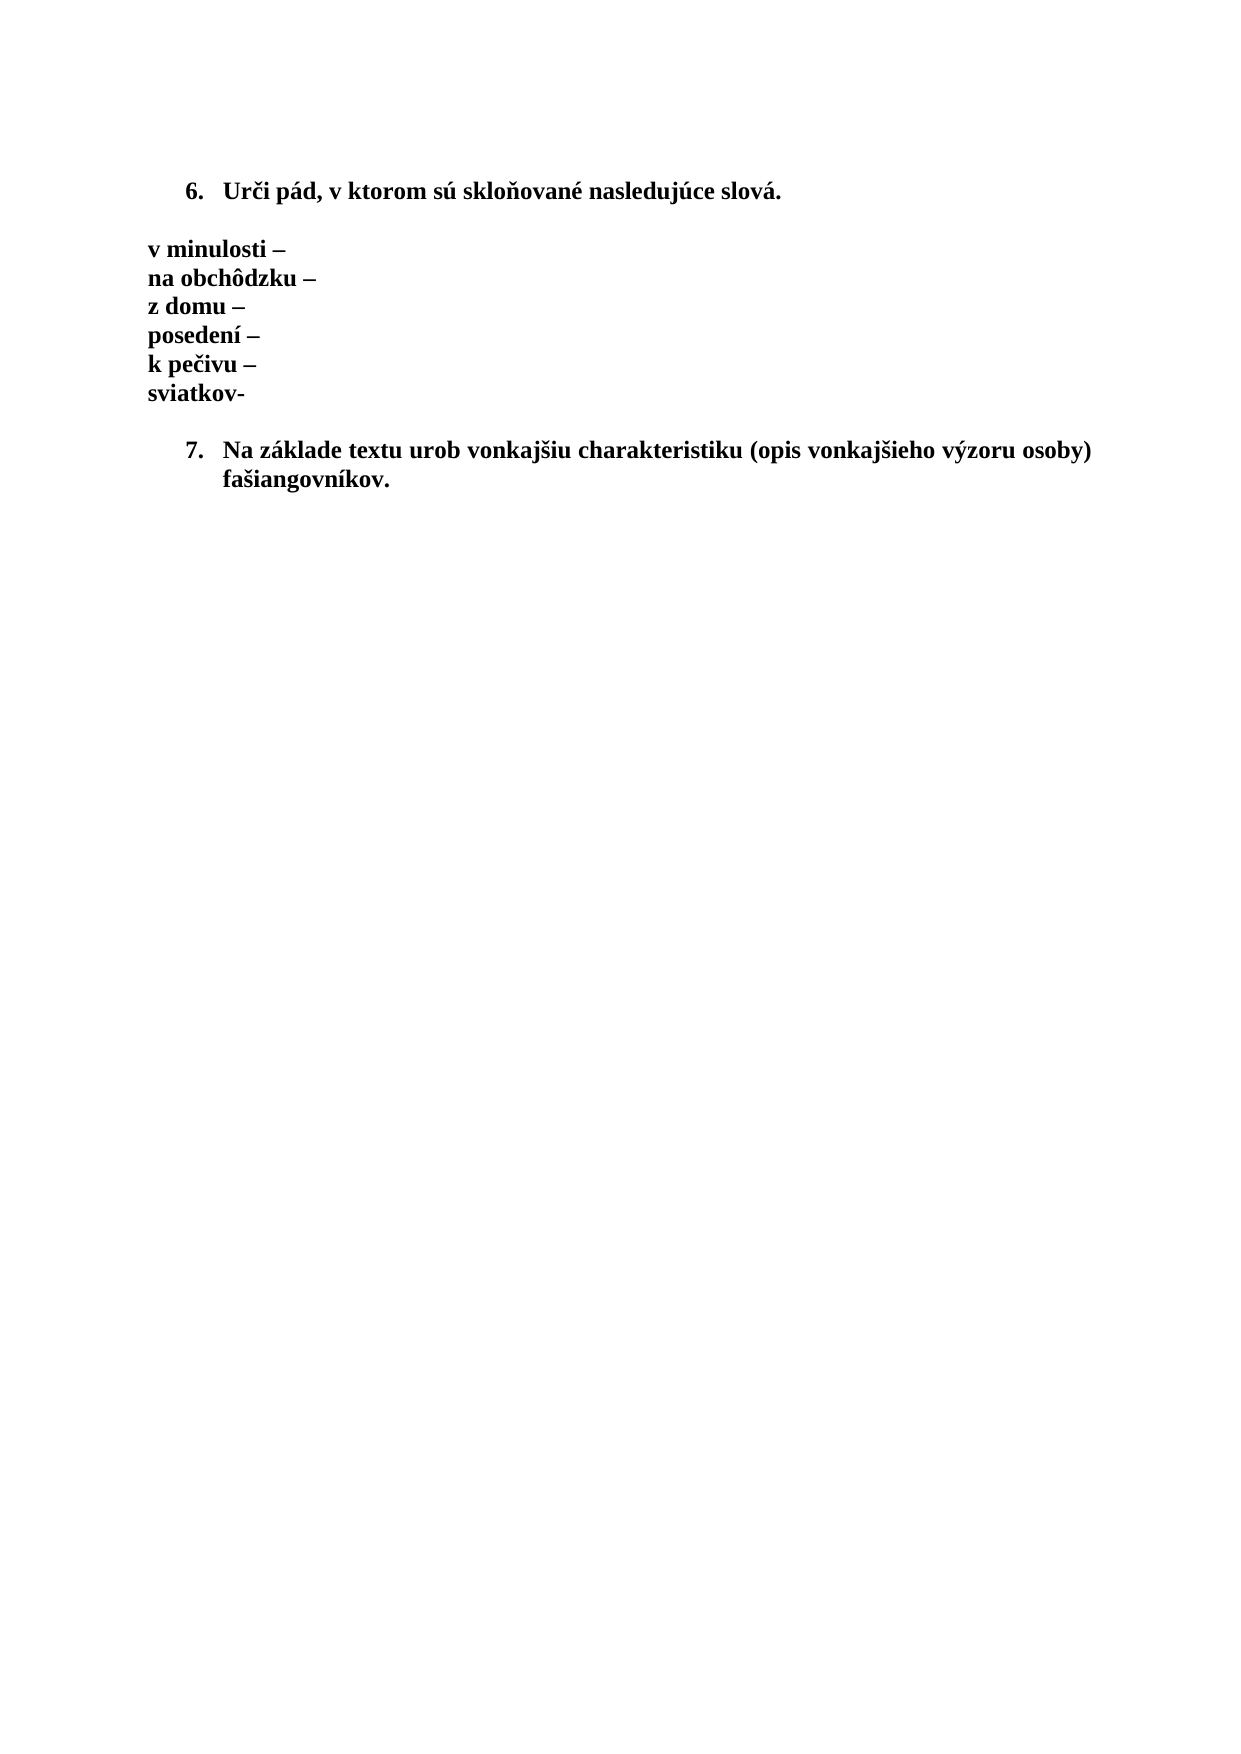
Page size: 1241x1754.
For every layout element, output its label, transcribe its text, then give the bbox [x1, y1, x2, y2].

text k pečivu – [148, 349, 1093, 378]
text na obchôdzku – [148, 263, 1093, 291]
list Na základe textu urob vonkajšiu charakteristiku (opis vonkajšieho výzoru osoby) fašiangovníkov. [185, 435, 1093, 493]
text posedení – [148, 320, 1093, 349]
text sviatkov- [148, 378, 1093, 406]
text v minulosti – [148, 234, 1093, 263]
text z domu – [148, 291, 1093, 320]
list Urči pád, v ktorom sú skloňované nasledujúce slová. [185, 176, 1093, 205]
